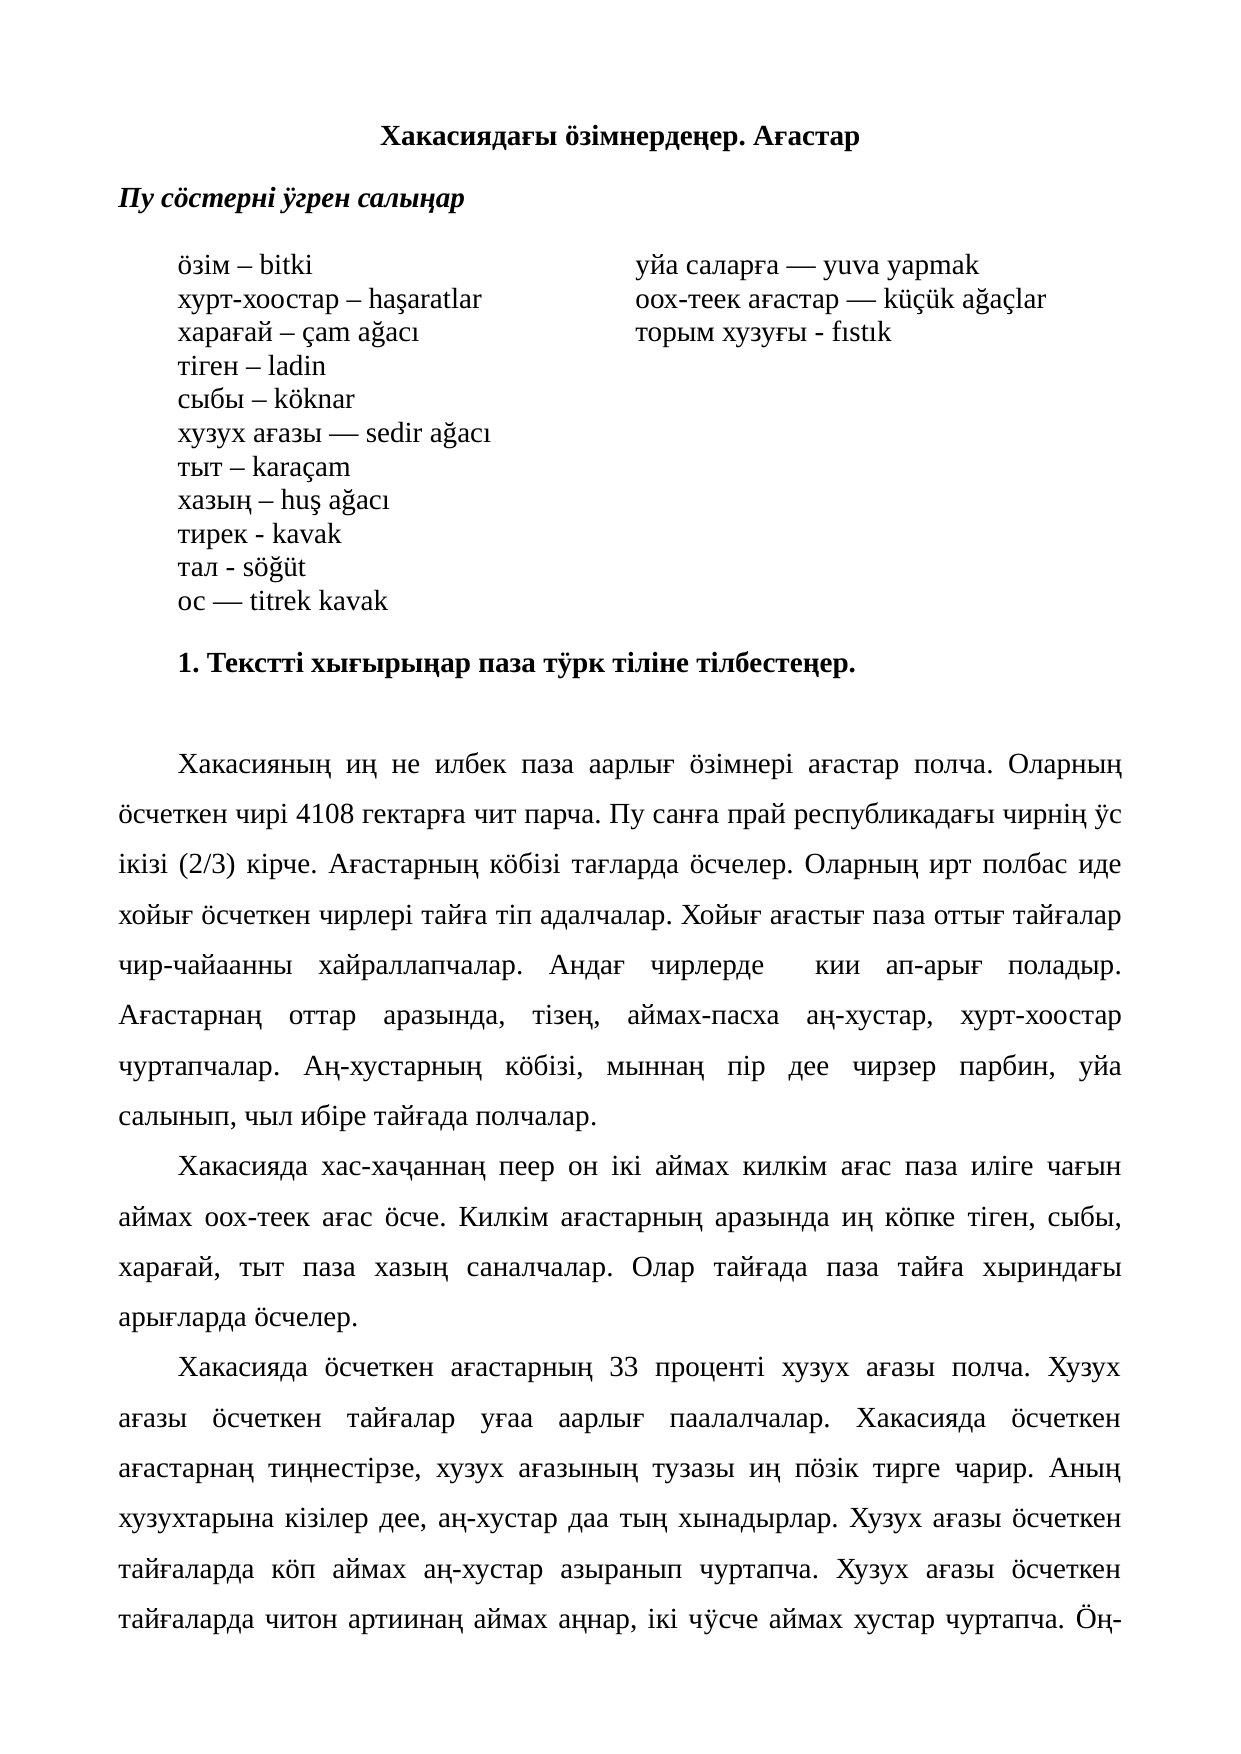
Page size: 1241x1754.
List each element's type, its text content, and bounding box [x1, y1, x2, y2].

text харағай – çam ağacı торым хузуғы - fıstık [118, 314, 1122, 348]
text хазың – huş ağacı [118, 482, 1122, 516]
text сыбы – köknar [118, 382, 1122, 415]
text ӧзім – bitki уйа саларға — yuva yapmak [118, 247, 1122, 281]
text хурт-хоостар – haşaratlar оох-теек ағастар — küçük ağaçlar [118, 281, 1122, 314]
text тіген – ladin [118, 348, 1122, 382]
text тал - söğüt [118, 549, 1122, 583]
text Хакасияның иң не илбек паза аарлығ ӧзімнері ағастар полча. Оларның ӧсчеткен чирі 4108 гектарға чит парча. Пу санға прай республикадағы чирнің ӱс ікізі (2/3) кірче. Ағастарның кӧбізі тағларда ӧсчелер. Оларның ирт полбас иде хойығ ӧсчеткен чирлері тайға тіп адалчалар. Хойығ ағастығ паза оттығ тайғалар чир-чайаанны хайраллапчалар. Андағ чирлерде кии ап-арығ поладыр. Ағастарнаң оттар аразында, тізең, аймах-пасха аң-хустар, хурт-хоостар чуртапчалар. Аң-хустарның кӧбізі, мыннаң пір дее чирзер парбин, уйа салынып, чыл ибіре тайғада полчалар. [118, 746, 1122, 1132]
text Пу сӧстерні ӱгрен салыңар [118, 180, 1122, 214]
text хузух ағазы — sedir ağacı [118, 415, 1122, 449]
text тыт – karaçam [118, 449, 1122, 482]
text ос — titrek kavak [118, 583, 1122, 616]
text Хакасияда хас-хаҷаннаң пеер он ікі аймах килкім ағас паза иліге чағын аймах оох-теек ағас ӧсче. Килкім ағастарның аразында иң кӧпке тіген, сыбы, харағай, тыт паза хазың саналчалар. Олар тайғада паза тайға хыриндағы арығларда ӧсчелер. [118, 1148, 1122, 1333]
text тирек - kavak [118, 516, 1122, 549]
text Хакасияда ӧсчеткен ағастарның 33 проценті хузух ағазы полча. Хузух ағазы ӧсчеткен тайғалар уғаа аарлығ паалалчалар. Хакасияда ӧсчеткен ағастарнаң тиңнестірзе, хузух ағазының тузазы иң пӧзік тирге чарир. Аның хузухтарына кізілер дее, аң-хустар даа тың хынадырлар. Хузух ағазы ӧсчеткен тайғаларда кӧп аймах аң-хустар азыранып чуртапча. Хузух ағазы ӧсчеткен тайғаларда читон артиинаң аймах аңнар, ікі чӱсче аймах хустар чуртапча. Ӧң- [118, 1349, 1122, 1635]
text 1. Текстті хығырыңар паза тӱрк тіліне тілбестеңер. [118, 645, 1122, 679]
text Хакасиядағы ӧзімнердеңер. Ағастар [118, 118, 1122, 152]
